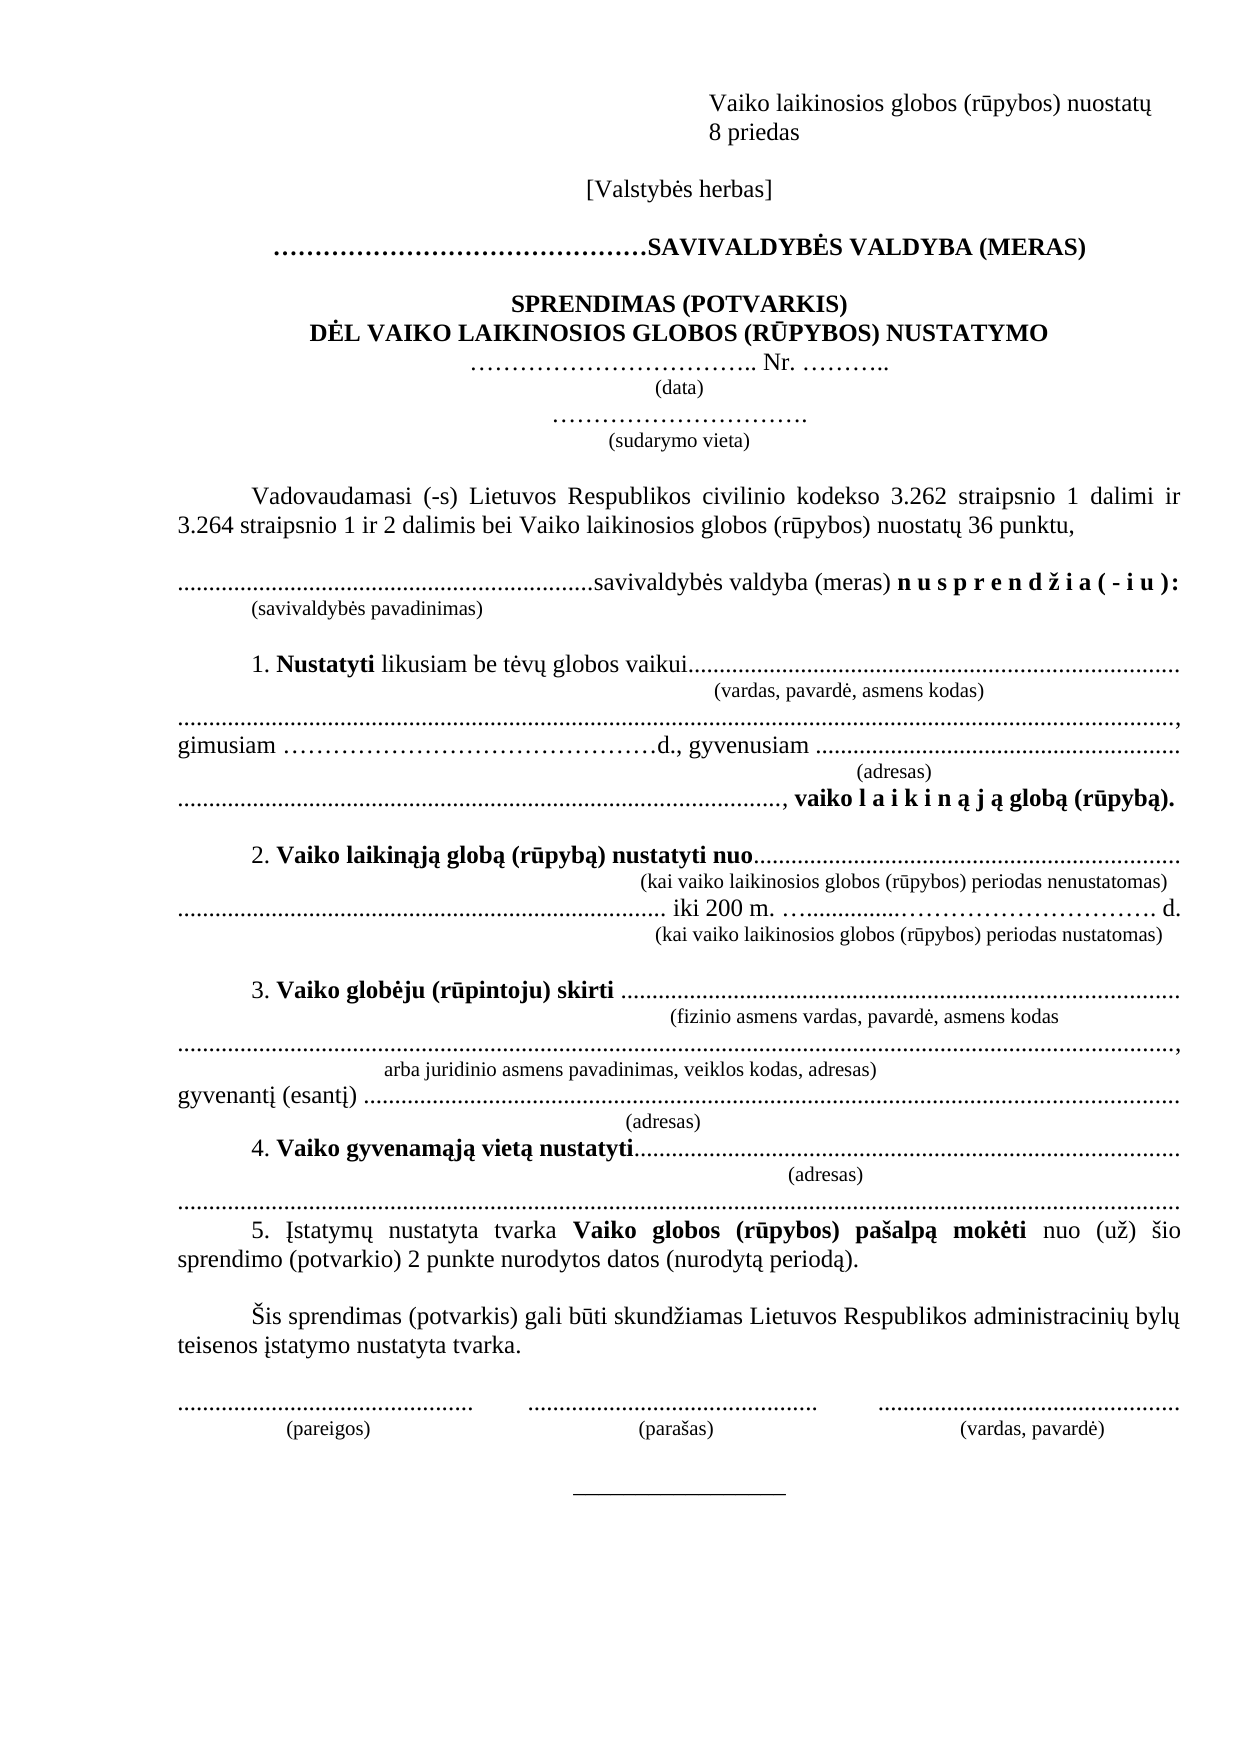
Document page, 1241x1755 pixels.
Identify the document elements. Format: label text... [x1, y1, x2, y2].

text arba juridinio asmens pavadinimas, veiklos kodas, adresas) [177, 1057, 1181, 1081]
text [Valstybės herbas] [177, 174, 1181, 203]
text (adresas) [177, 759, 1181, 783]
text gyvenantį (esantį) [177, 1081, 1181, 1109]
text Vaiko laikinosios globos (rūpybos) nuostatų [177, 88, 1181, 117]
text (vardas, pavardė, asmens kodas) [177, 677, 1181, 702]
text Šis sprendimas (potvarkis) gali būti skundžiamas Lietuvos Respublikos administracinių bylų teisenos įstatymo nustatyta tvarka. [177, 1301, 1181, 1359]
text , [177, 1028, 1181, 1057]
text (adresas) [177, 1109, 1181, 1133]
text , [177, 702, 1181, 730]
text 2. Vaiko laikinąją globą (rūpybą) nustatyti nuo [177, 841, 1181, 869]
text , vaiko l a i k i n ą j ą globą (rūpybą). [177, 783, 1181, 812]
text 1. Nustatyti likusiam be tėvų globos vaikui [177, 649, 1181, 677]
text (kai vaiko laikinosios globos (rūpybos) periodas nustatomas) [177, 922, 1181, 946]
text (sudarymo vieta) [177, 428, 1181, 452]
text …………………………. [177, 399, 1181, 428]
text iki 200 m. …...............…………………………. d. [177, 893, 1181, 922]
text (kai vaiko laikinosios globos (rūpybos) periodas nenustatomas) [177, 869, 1181, 893]
text (pareigos) (parašas) (vardas, pavardė) [177, 1416, 1181, 1440]
text 8 priedas [177, 117, 1181, 145]
text (savivaldybės pavadinimas) [177, 596, 1181, 620]
text gimusiam ………………………………………d., gyvenusiam [177, 730, 1181, 759]
text …………………………….. Nr. ……….. [177, 347, 1181, 375]
text 5. Įstatymų nustatyta tvarka Vaiko globos (rūpybos) pašalpą mokėti nuo (už) šio sprendimo (potvarkio) 2 punkte nurodytos datos (nurodytą periodą). [177, 1215, 1181, 1272]
text savivaldybės valdyba (meras) nusprendžia(-iu): [177, 567, 1181, 596]
text 4. Vaiko gyvenamąją vietą nustatyti [177, 1133, 1181, 1162]
text (adresas) [177, 1162, 1181, 1186]
text (fizinio asmens vardas, pavardė, asmens kodas [177, 1004, 1181, 1028]
text SPRENDIMAS (POTVARKIS) [177, 289, 1181, 318]
text DĖL VAIKO LAIKINOSIOS GLOBOS (RŪPYBOS) NUSTATYMO [177, 318, 1181, 347]
text ………………………………………SAVIVALDYBĖS VALDYBA (MERAS) [177, 232, 1181, 260]
text Vadovaudamasi (-s) Lietuvos Respublikos civilinio kodekso 3.262 straipsnio 1 dalimi ir 3.264 straipsnio 1 ir 2 dalimis bei Vaiko laikinosios globos (rūpybos) nuostatų 36 punktu, [177, 481, 1181, 538]
text (data) [177, 375, 1181, 399]
text 3. Vaiko globėju (rūpintoju) skirti [177, 975, 1181, 1004]
text _________________ [177, 1469, 1181, 1498]
